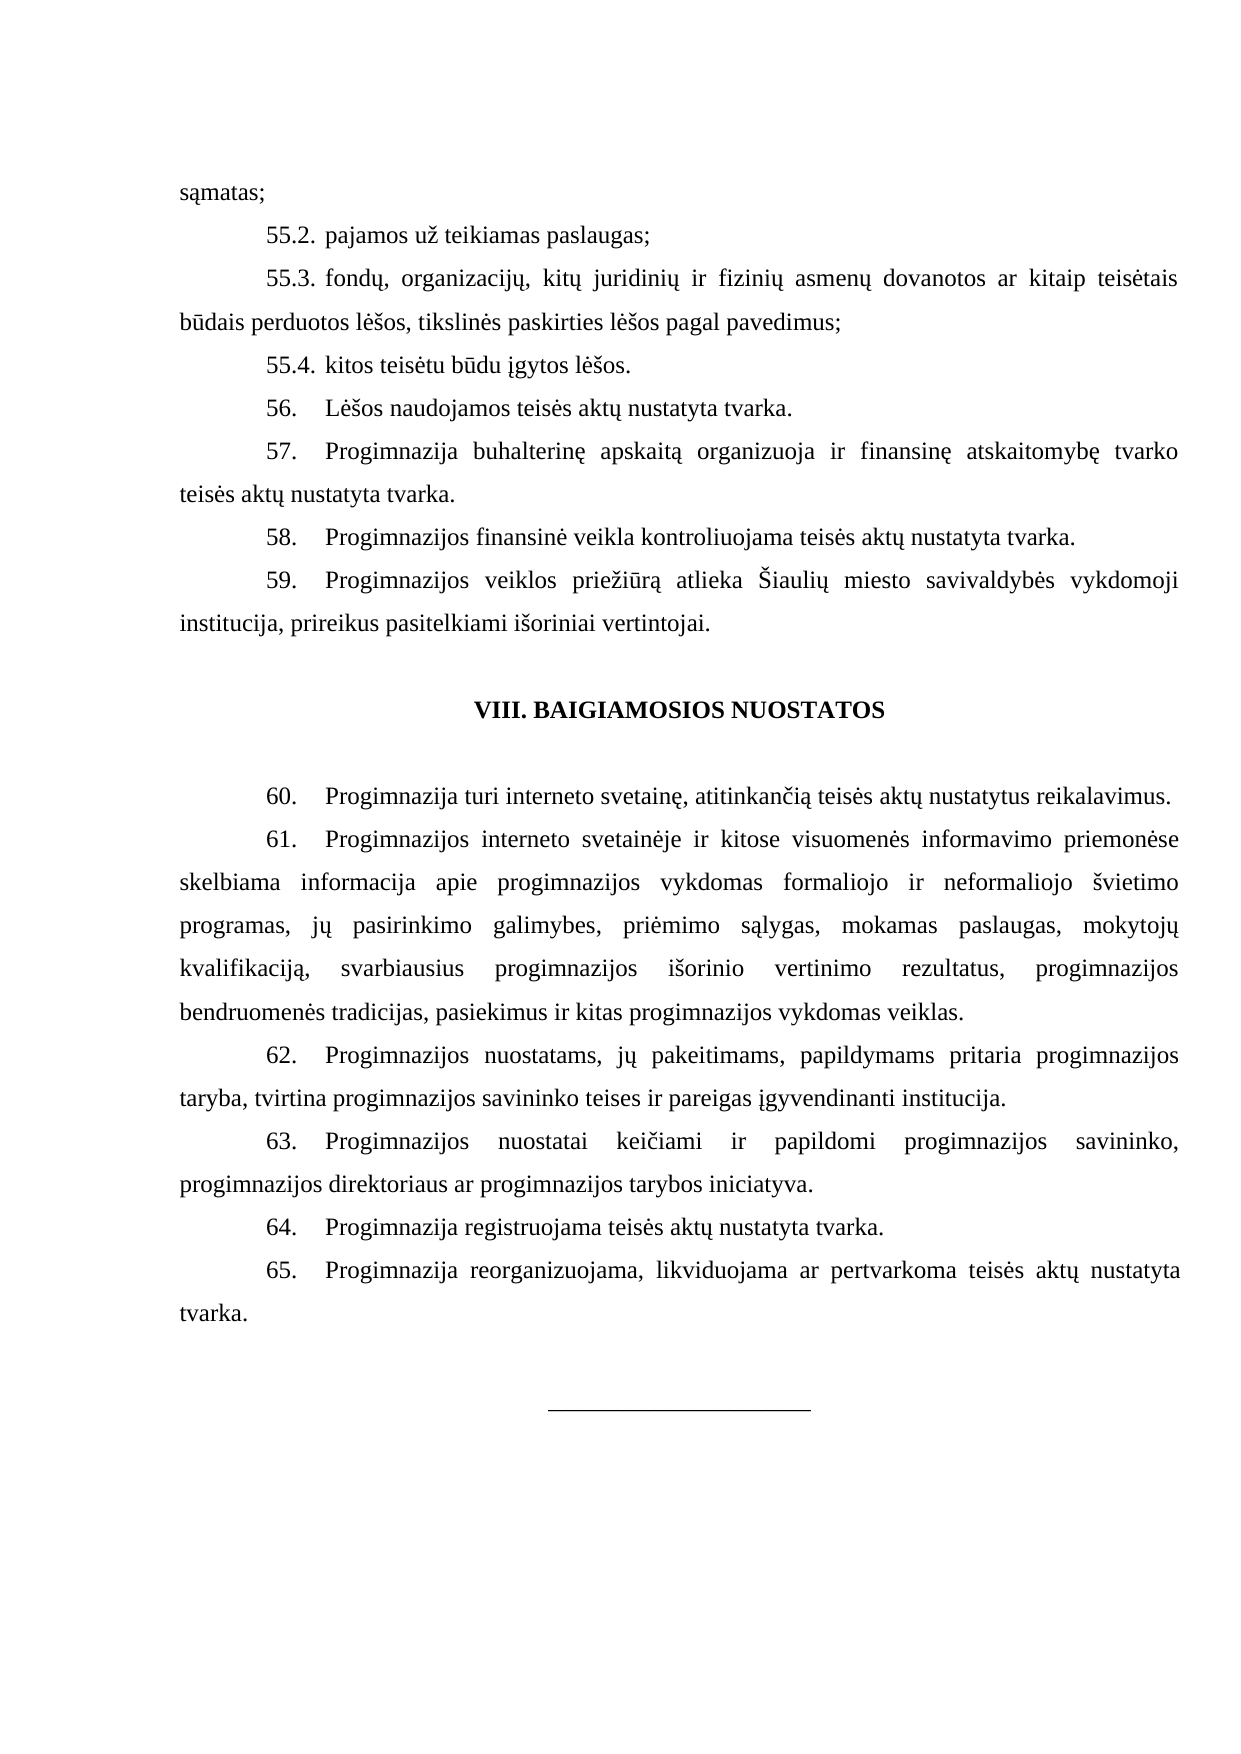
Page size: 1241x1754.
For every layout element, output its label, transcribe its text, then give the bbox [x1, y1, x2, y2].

text 64. Progimnazija registruojama teisės aktų nustatyta tvarka. [179, 1212, 1181, 1241]
text 58. Progimnazijos finansinė veikla kontroliuojama teisės aktų nustatyta tvarka. [179, 522, 1181, 551]
text 62. Progimnazijos nuostatams, jų pakeitimams, papildymams pritaria progimnazijos taryba, tvirtina progimnazijos savininko teises ir pareigas įgyvendinanti institucija. [179, 1040, 1179, 1112]
text 59. Progimnazijos veiklos priežiūrą atlieka Šiaulių miesto savivaldybės vykdomoji institucija, prireikus pasitelkiami išoriniai vertintojai. [179, 565, 1179, 637]
text sąmatas; [179, 177, 1179, 206]
text 56. Lėšos naudojamos teisės aktų nustatyta tvarka. [179, 393, 1181, 422]
text 65. Progimnazija reorganizuojama, likviduojama ar pertvarkoma teisės aktų nustatyta tvarka. [179, 1255, 1181, 1327]
text 57. Progimnazija buhalterinę apskaitą organizuoja ir finansinę atskaitomybę tvarko teisės aktų nustatyta tvarka. [179, 436, 1179, 508]
text 60. Progimnazija turi interneto svetainę, atitinkančią teisės aktų nustatytus reikalavimus. [179, 781, 1181, 810]
text 55.4. kitos teisėtu būdu įgytos lėšos. [179, 350, 1181, 378]
text 55.2. pajamos už teikiamas paslaugas; [179, 220, 1181, 249]
text VIII. BAIGIAMOSIOS NUOSTATOS [177, 695, 1181, 723]
text _____________________ [177, 1385, 1181, 1413]
text 55.3. fondų, organizacijų, kitų juridinių ir fizinių asmenų dovanotos ar kitaip teisėtais būdais perduotos lėšos, tikslinės paskirties lėšos pagal pavedimus; [179, 263, 1179, 335]
text 61. Progimnazijos interneto svetainėje ir kitose visuomenės informavimo priemonėse skelbiama informacija apie progimnazijos vykdomas formaliojo ir neformaliojo švietimo programas, jų pasirinkimo galimybes, priėmimo sąlygas, mokamas paslaugas, mokytojų kvalifikaciją, svarbiausius progimnazijos išorinio vertinimo rezultatus, progimnazijos bendruomenės tradicijas, pasiekimus ir kitas progimnazijos vykdomas veiklas. [179, 824, 1179, 1025]
text 63. Progimnazijos nuostatai keičiami ir papildomi progimnazijos savininko, progimnazijos direktoriaus ar progimnazijos tarybos iniciatyva. [179, 1126, 1179, 1198]
